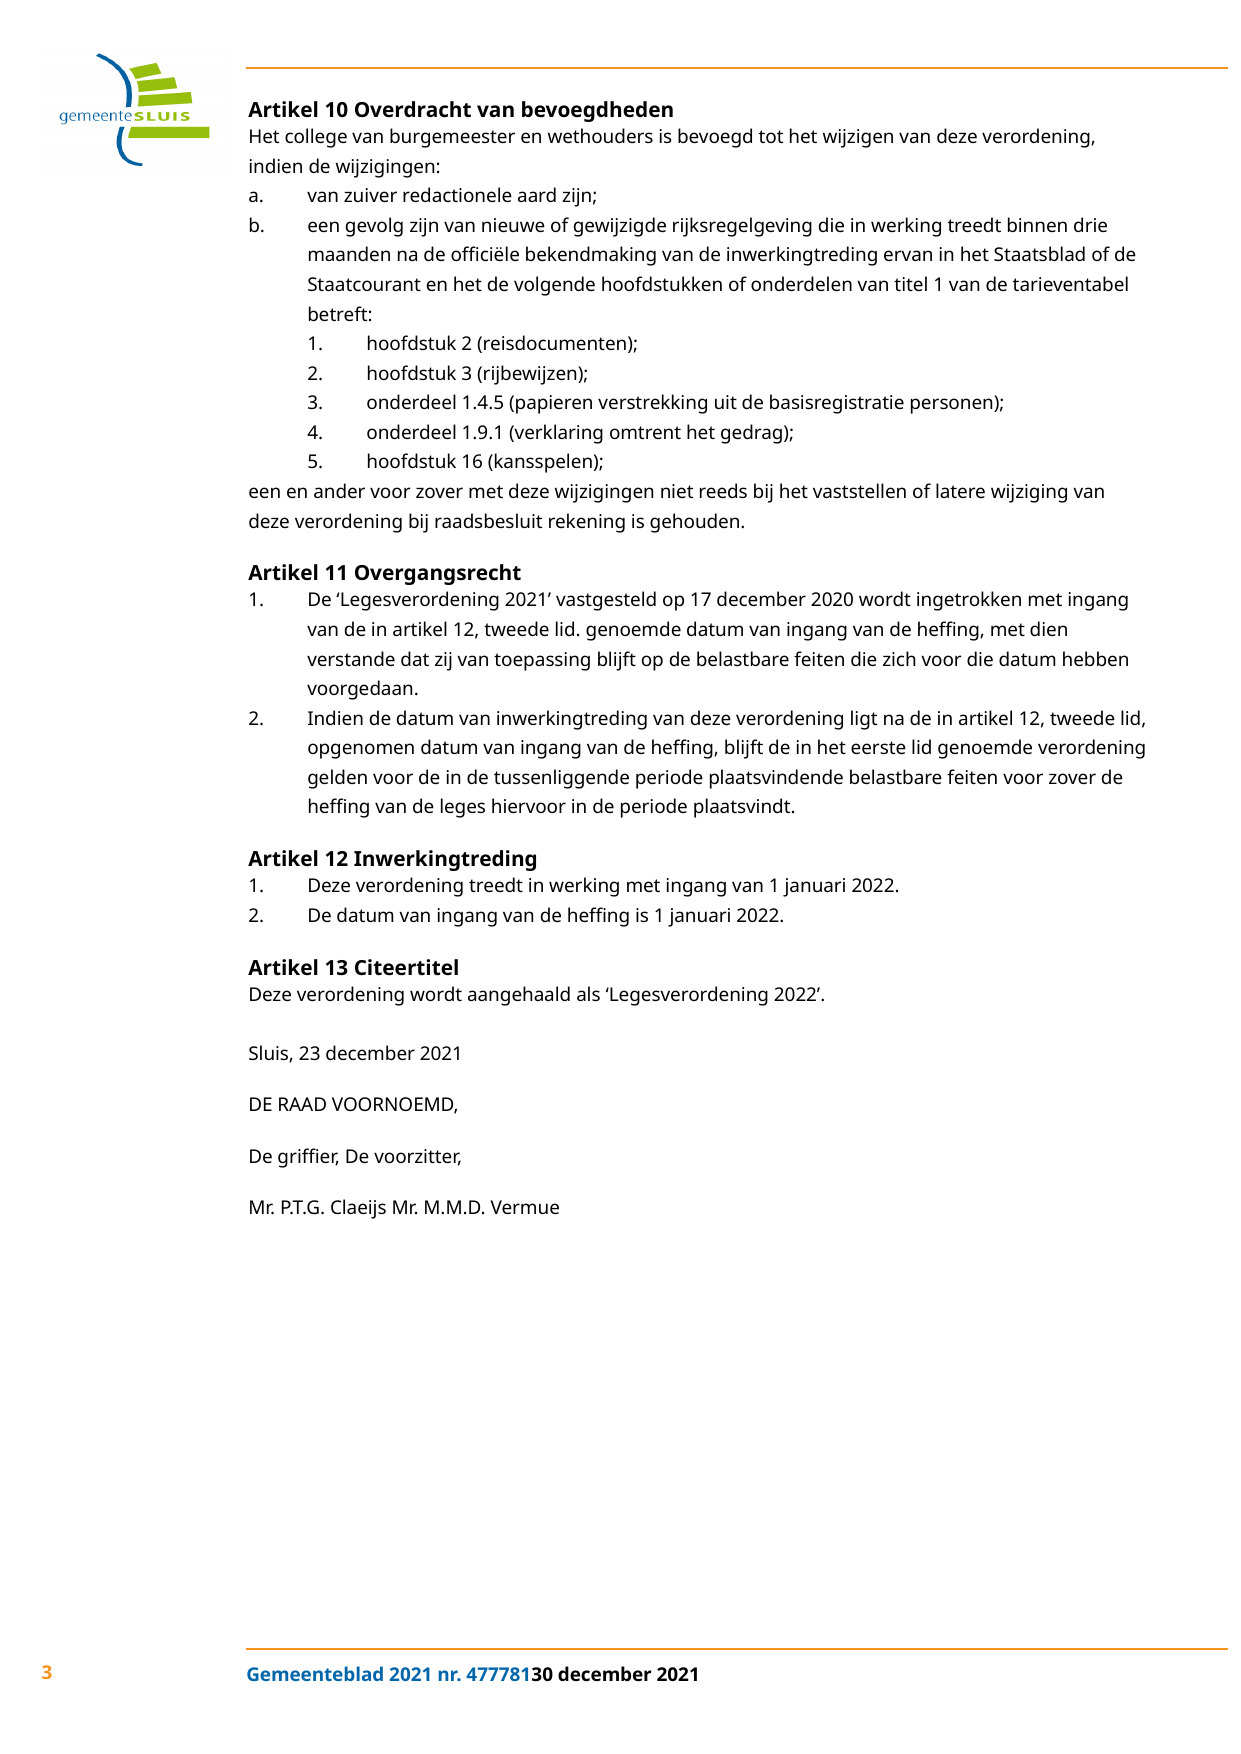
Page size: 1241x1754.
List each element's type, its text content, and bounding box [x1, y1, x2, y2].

list De datum van ingang van de heffing is 1 januari 2022. [248, 902, 1152, 928]
text Deze verordening wordt aangehaald als ‘Legesverordening 2022’. [248, 981, 1152, 1007]
list onderdeel 1.9.1 (verklaring omtrent het gedrag); [307, 419, 1152, 445]
picture [41, 47, 231, 172]
list Deze verordening treedt in werking met ingang van 1 januari 2022. [248, 873, 1152, 898]
text Het college van burgemeester en wethouders is bevoegd tot het wijzigen van deze verordening, indien de wijzigingen: [248, 123, 1152, 178]
text Artikel 12 Inwerkingtreding [248, 844, 1152, 873]
list een gevolg zijn van nieuwe of gewijzigde rijksregelgeving die in werking treedt binnen drie maanden na de officiële bekendmaking van de inwerkingtreding ervan in het Staatsblad of de Staatcourant en het de volgende hoofdstukken of onderdelen van titel 1 van de tarieventabel betreft: [248, 212, 1152, 326]
text Mr. P.T.G. Claeijs Mr. M.M.D. Vermue [248, 1194, 1152, 1220]
list hoofdstuk 16 (kansspelen); [307, 449, 1152, 474]
list hoofdstuk 3 (rijbewijzen); [307, 360, 1152, 386]
list van zuiver redactionele aard zijn; [248, 182, 1152, 208]
text Sluis, 23 december 2021 [248, 1040, 1152, 1066]
text Artikel 11 Overgangsrecht [248, 558, 1152, 587]
text DE RAAD VOORNOEMD, [248, 1092, 1152, 1117]
list De ‘Legesverordening 2021’ vastgesteld op 17 december 2020 wordt ingetrokken met ingang van de in artikel 12, tweede lid. genoemde datum van ingang van de heffing, met dien verstande dat zij van toepassing blijft op de belastbare feiten die zich voor die datum hebben voorgedaan. [248, 587, 1152, 701]
text een en ander voor zover met deze wijzigingen niet reeds bij het vaststellen of latere wijziging van deze verordening bij raadsbesluit rekening is gehouden. [248, 478, 1152, 533]
list onderdeel 1.4.5 (papieren verstrekking uit de basisregistratie personen); [307, 389, 1152, 415]
text Artikel 13 Citeertitel [248, 953, 1152, 981]
list hoofdstuk 2 (reisdocumenten); [307, 330, 1152, 356]
list Indien de datum van inwerkingtreding van deze verordening ligt na de in artikel 12, tweede lid, opgenomen datum van ingang van de heffing, blijft de in het eerste lid genoemde verordening gelden voor de in de tussenliggende periode plaatsvindende belastbare feiten voor zover de heffing van de leges hiervoor in de periode plaatsvindt. [248, 705, 1152, 819]
text De griffier, De voorzitter, [248, 1143, 1152, 1169]
text Artikel 10 Overdracht van bevoegdheden [248, 95, 1152, 123]
